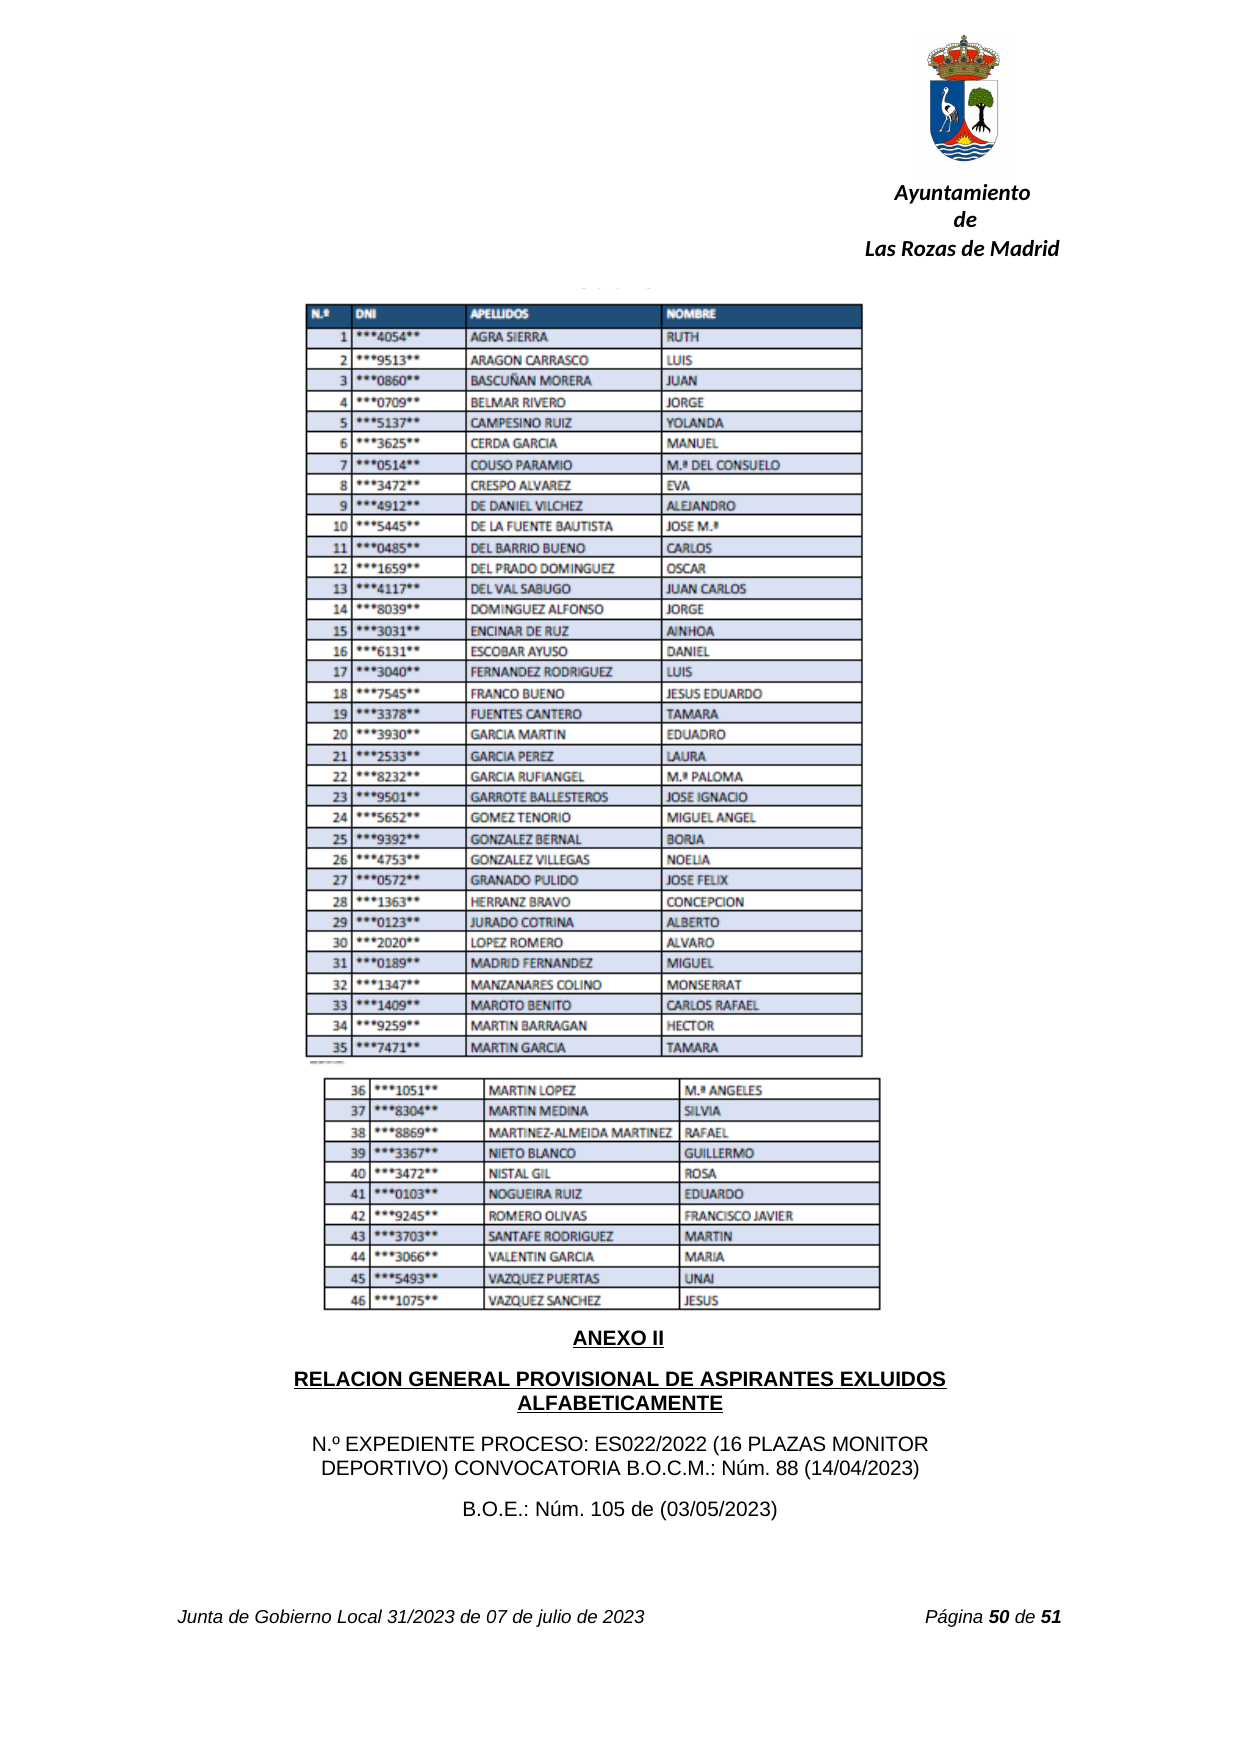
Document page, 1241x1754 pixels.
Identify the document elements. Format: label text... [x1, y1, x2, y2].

text B.O.E.: Núm. 105 de (03/05/2023) [266, 1497, 974, 1521]
text RELACION GENERAL PROVISIONAL DE ASPIRANTES EXLUIDOS ALFABETICAMENTE [266, 1367, 974, 1415]
text ANEXO II [262, 1326, 974, 1350]
text N.º EXPEDIENTE PROCESO: ES022/2022 (16 PLAZAS MONITOR DEPORTIVO) CONVOCATORIA B.O.C.M.: Núm. 88 (14/04/2023) [266, 1432, 974, 1480]
